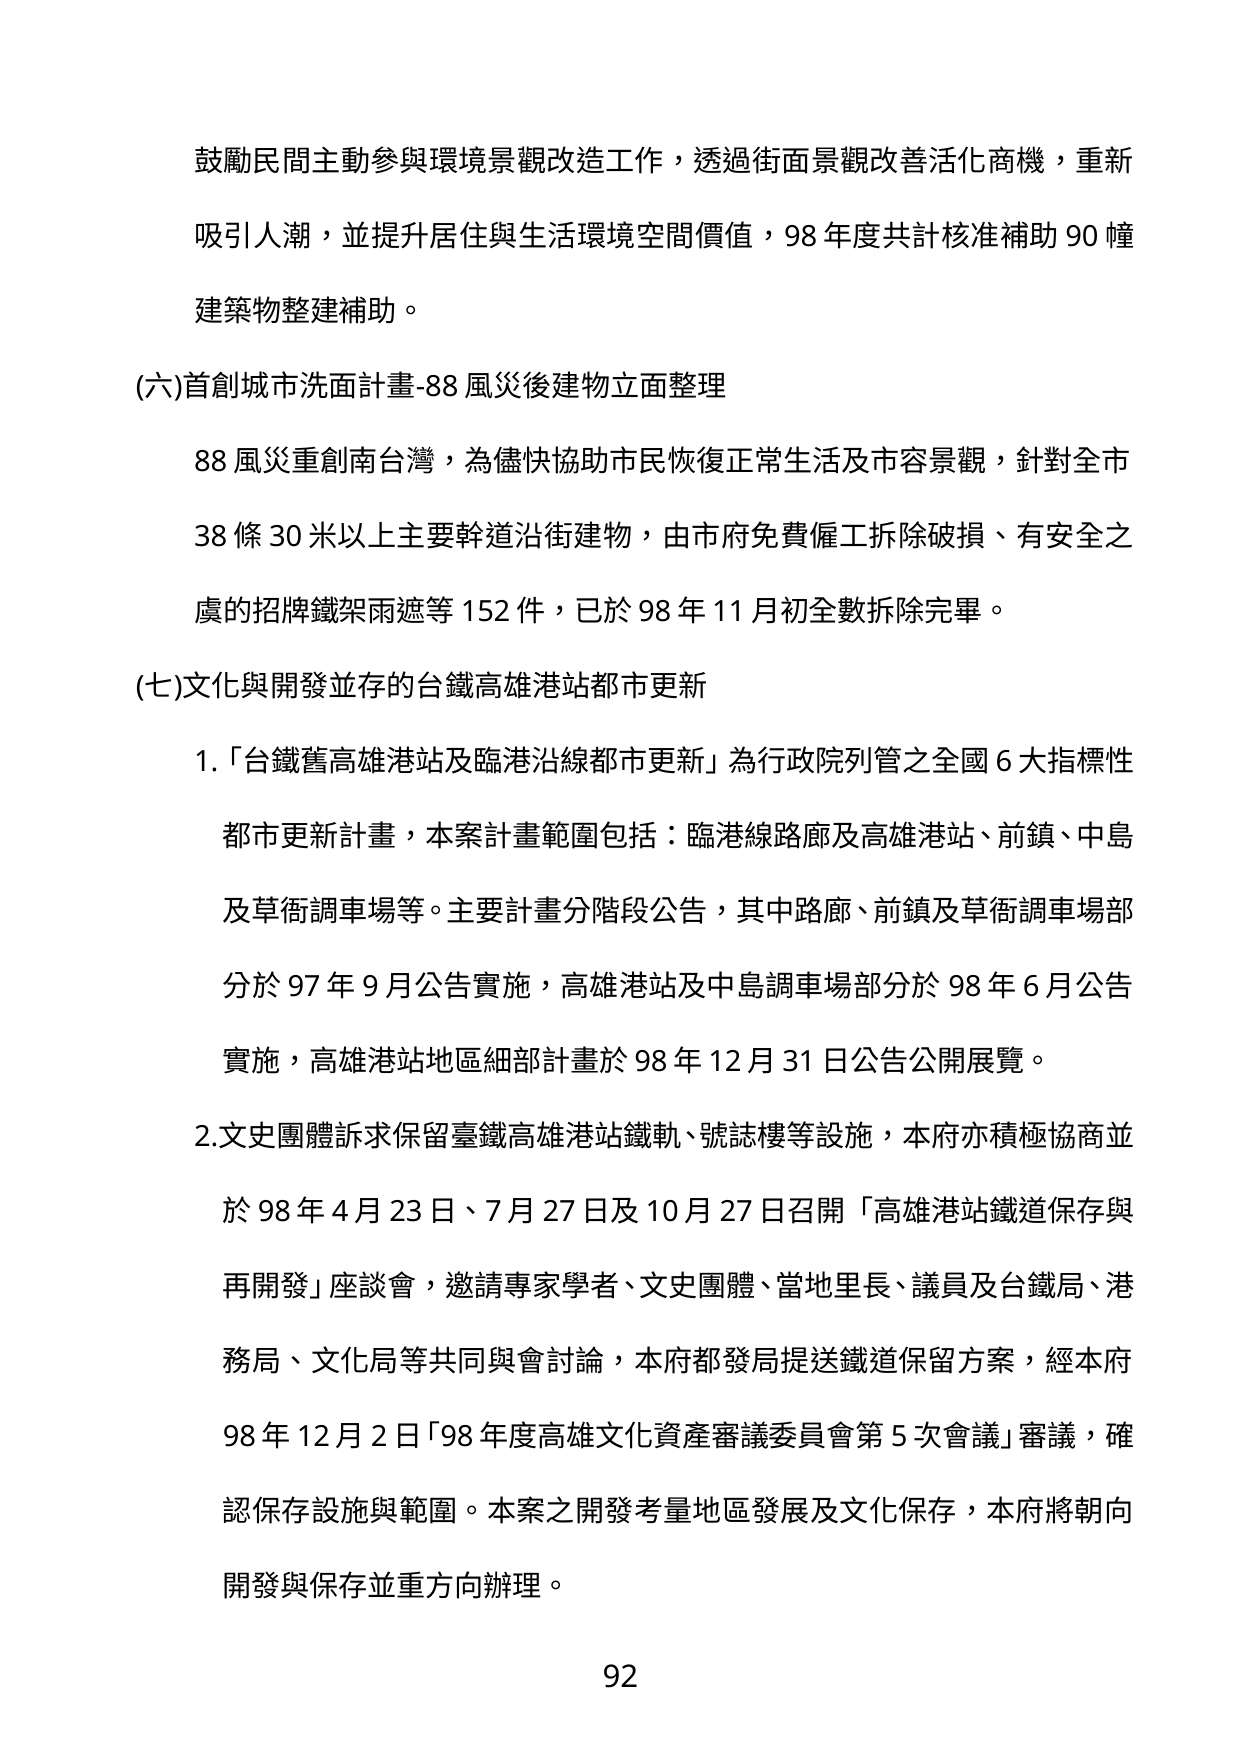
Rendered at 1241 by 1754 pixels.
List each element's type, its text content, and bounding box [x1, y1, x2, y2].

text (六)首創城市洗面計畫-88風災後建物立面整理 [106, 346, 1134, 421]
text 2.文史團體訴求保留臺鐵高雄港站鐵軌、號誌樓等設施，本府亦積極協商並於98年4月23日、7月27日及10月27日召開「高雄港站鐵道保存與再開發」座談會，邀請專家學者、文史團體、當地里長、議員及台鐵局、港務局、文化局等共同與會討論，本府都發局提送鐵道保留方案，經本府98年12月2日「98年度高雄文化資產審議委員會第5次會議」審議，確認保存設施與範圍。本案之開發考量地區發展及文化保存，本府將朝向開發與保存並重方向辦理。 [194, 1096, 1134, 1621]
text 1.「台鐵舊高雄港站及臨港沿線都市更新」為行政院列管之全國6大指標性都市更新計畫，本案計畫範圍包括：臨港線路廊及高雄港站、前鎮、中島及草衙調車場等。主要計畫分階段公告，其中路廊、前鎮及草衙調車場部分於97年9月公告實施，高雄港站及中島調車場部分於98年6月公告實施，高雄港站地區細部計畫於98年12月31日公告公開展覽。 [194, 721, 1134, 1096]
text 88風災重創南台灣，為儘快協助市民恢復正常生活及市容景觀，針對全市38條30米以上主要幹道沿街建物，由市府免費僱工拆除破損、有安全之虞的招牌鐵架雨遮等152件，已於98年11月初全數拆除完畢。 [194, 421, 1134, 646]
text 鼓勵民間主動參與環境景觀改造工作，透過街面景觀改善活化商機，重新吸引人潮，並提升居住與生活環境空間價值，98年度共計核准補助90幢建築物整建補助。 [194, 121, 1134, 346]
text (七)文化與開發並存的台鐵高雄港站都市更新 [106, 646, 1134, 721]
